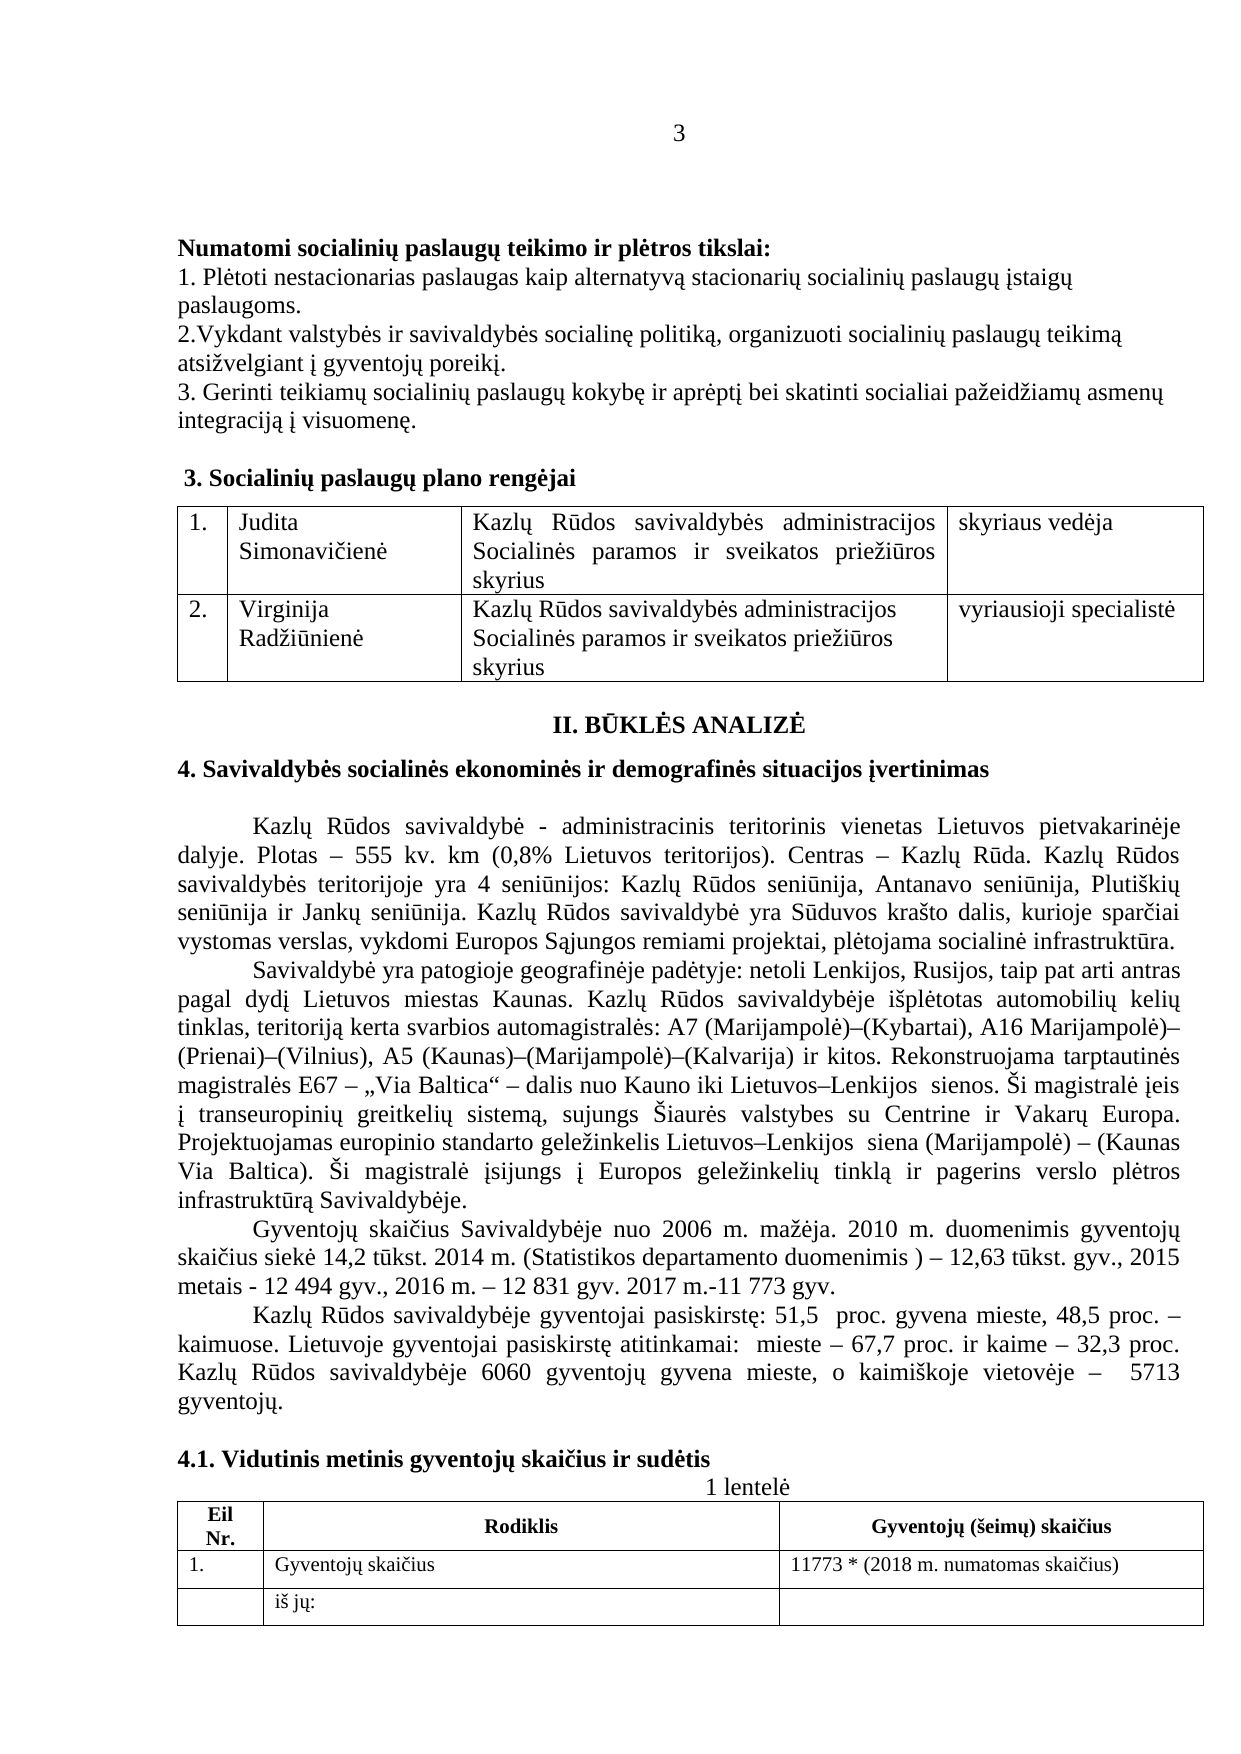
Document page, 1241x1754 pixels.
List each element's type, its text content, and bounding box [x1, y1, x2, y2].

text 4. Savivaldybės socialinės ekonominės ir demografinės situacijos įvertinimas [177, 754, 1181, 782]
table_cell vyriausioji specialistė [948, 595, 1203, 681]
text Numatomi socialinių paslaugų teikimo ir plėtros tikslai: [177, 233, 1181, 262]
table_header Gyventojų (šeimų) skaičius [780, 1502, 1203, 1550]
text 1 lentelė [177, 1472, 1181, 1501]
text 4.1. Vidutinis metinis gyventojų skaičius ir sudėtis [177, 1444, 1181, 1472]
table_cell [780, 1589, 1203, 1624]
text II. BŪKLĖS ANALIZĖ [177, 711, 1181, 739]
table_cell iš jų: [264, 1589, 779, 1624]
text 3. Gerinti teikiamų socialinių paslaugų kokybę ir aprėptį bei skatinti socialiai pažeidžiamų asmenų integraciją į visuomenę. [177, 377, 1181, 434]
table_header Rodiklis [264, 1502, 779, 1550]
text Kazlų Rūdos savivaldybėje gyventojai pasiskirstę: 51,5 proc. gyvena mieste, 48,5 proc. –kaimuose. Lietuvoje gyventojai pasiskirstę atitinkamai: mieste – 67,7 proc. ir kaime – 32,3 proc. Kazlų Rūdos savivaldybėje 6060 gyventojų gyvena mieste, o kaimiškoje vietovėje – 5713 gyventojų. [177, 1300, 1181, 1415]
table_cell 11773 * (2018 m. numatomas skaičius) [780, 1551, 1203, 1587]
table_cell Gyventojų skaičius [264, 1551, 779, 1587]
table_header Kazlų Rūdos savivaldybės administracijos Socialinės paramos ir sveikatos priežiūros skyrius [462, 507, 947, 593]
text 1. Plėtoti nestacionarias paslaugas kaip alternatyvą stacionarių socialinių paslaugų įstaigų paslaugoms. [177, 262, 1181, 319]
table_header 1. [178, 507, 227, 593]
table_cell [178, 1589, 263, 1624]
table_cell 1. [178, 1551, 263, 1587]
table_cell 2. [178, 595, 227, 681]
text Kazlų Rūdos savivaldybė - administracinis teritorinis vienetas Lietuvos pietvakarinėje dalyje. Plotas – 555 kv. km (0,8% Lietuvos teritorijos). Centras – Kazlų Rūda. Kazlų Rūdos savivaldybės teritorijoje yra 4 seniūnijos: Kazlų Rūdos seniūnija, Antanavo seniūnija, Plutiškių seniūnija ir Jankų seniūnija. Kazlų Rūdos savivaldybė yra Sūduvos krašto dalis, kurioje sparčiai vystomas verslas, vykdomi Europos Sąjungos remiami projektai, plėtojama socialinė infrastruktūra. [177, 811, 1181, 955]
text 2.Vykdant valstybės ir savivaldybės socialinę politiką, organizuoti socialinių paslaugų teikimą atsižvelgiant į gyventojų poreikį. [177, 319, 1181, 377]
table_cell Kazlų Rūdos savivaldybės administracijos Socialinės paramos ir sveikatos priežiūros skyrius [462, 595, 947, 681]
text Gyventojų skaičius Savivaldybėje nuo 2006 m. mažėja. 2010 m. duomenimis gyventojų skaičius siekė 14,2 tūkst. 2014 m. (Statistikos departamento duomenimis ) – 12,63 tūkst. gyv., 2015 metais - 12 494 gyv., 2016 m. – 12 831 gyv. 2017 m.-11 773 gyv. [177, 1214, 1181, 1300]
table_cell Virginija Radžiūnienė [228, 595, 461, 681]
text 3. Socialinių paslaugų plano rengėjai [177, 463, 1181, 492]
table_header Eil Nr. [178, 1502, 263, 1550]
table_header skyriaus vedėja [948, 507, 1203, 593]
table_header Judita Simonavičienė [228, 507, 461, 593]
text Savivaldybė yra patogioje geografinėje padėtyje: netoli Lenkijos, Rusijos, taip pat arti antras pagal dydį Lietuvos miestas Kaunas. Kazlų Rūdos savivaldybėje išplėtotas automobilių kelių tinklas, teritoriją kerta svarbios automagistralės: A7 (Marijampolė)–(Kybartai), A16 Marijampolė)–(Prienai)–(Vilnius), A5 (Kaunas)–(Marijampolė)–(Kalvarija) ir kitos. Rekonstruojama tarptautinės magistralės E67 – „Via Baltica“ – dalis nuo Kauno iki Lietuvos–Lenkijos sienos. Ši magistralė įeis į transeuropinių greitkelių sistemą, sujungs Šiaurės valstybes su Centrine ir Vakarų Europa. Projektuojamas europinio standarto geležinkelis Lietuvos–Lenkijos siena (Marijampolė) – (Kaunas Via Baltica). Ši magistralė įsijungs į Europos geležinkelių tinklą ir pagerins verslo plėtros infrastruktūrą Savivaldybėje. [177, 955, 1181, 1214]
